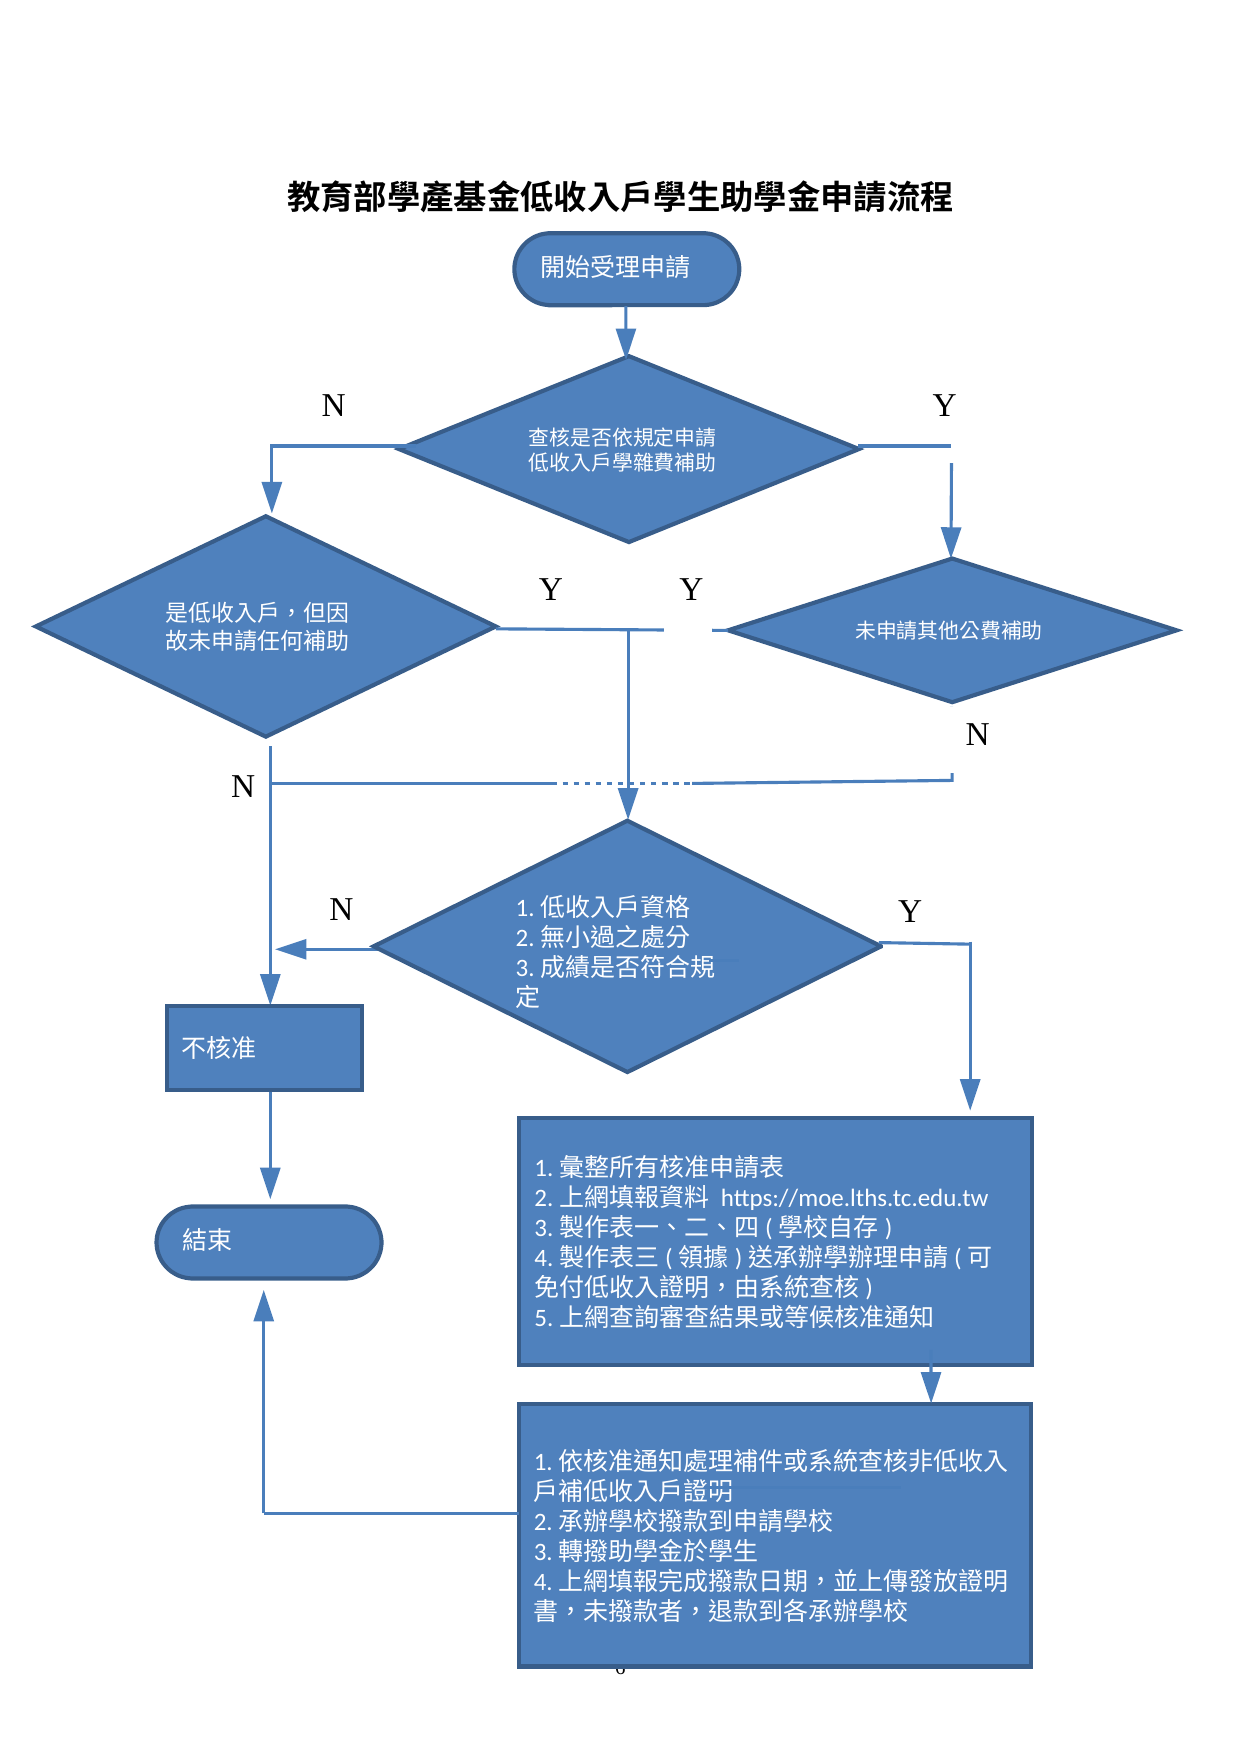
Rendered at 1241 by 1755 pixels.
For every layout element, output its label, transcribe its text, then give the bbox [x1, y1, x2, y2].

text N [965, 715, 984, 753]
text Y [679, 569, 697, 589]
text N [321, 385, 340, 423]
text Y [898, 891, 916, 911]
text Y [898, 901, 916, 929]
text N [231, 766, 249, 804]
text Y [932, 385, 951, 405]
text 教育部學產基金低收入戶學生助學金申請流程 [59, 153, 1181, 216]
text Y [932, 395, 951, 423]
text N [329, 890, 348, 928]
text Y [538, 579, 557, 607]
text Y [538, 569, 557, 589]
text Y [679, 579, 697, 607]
